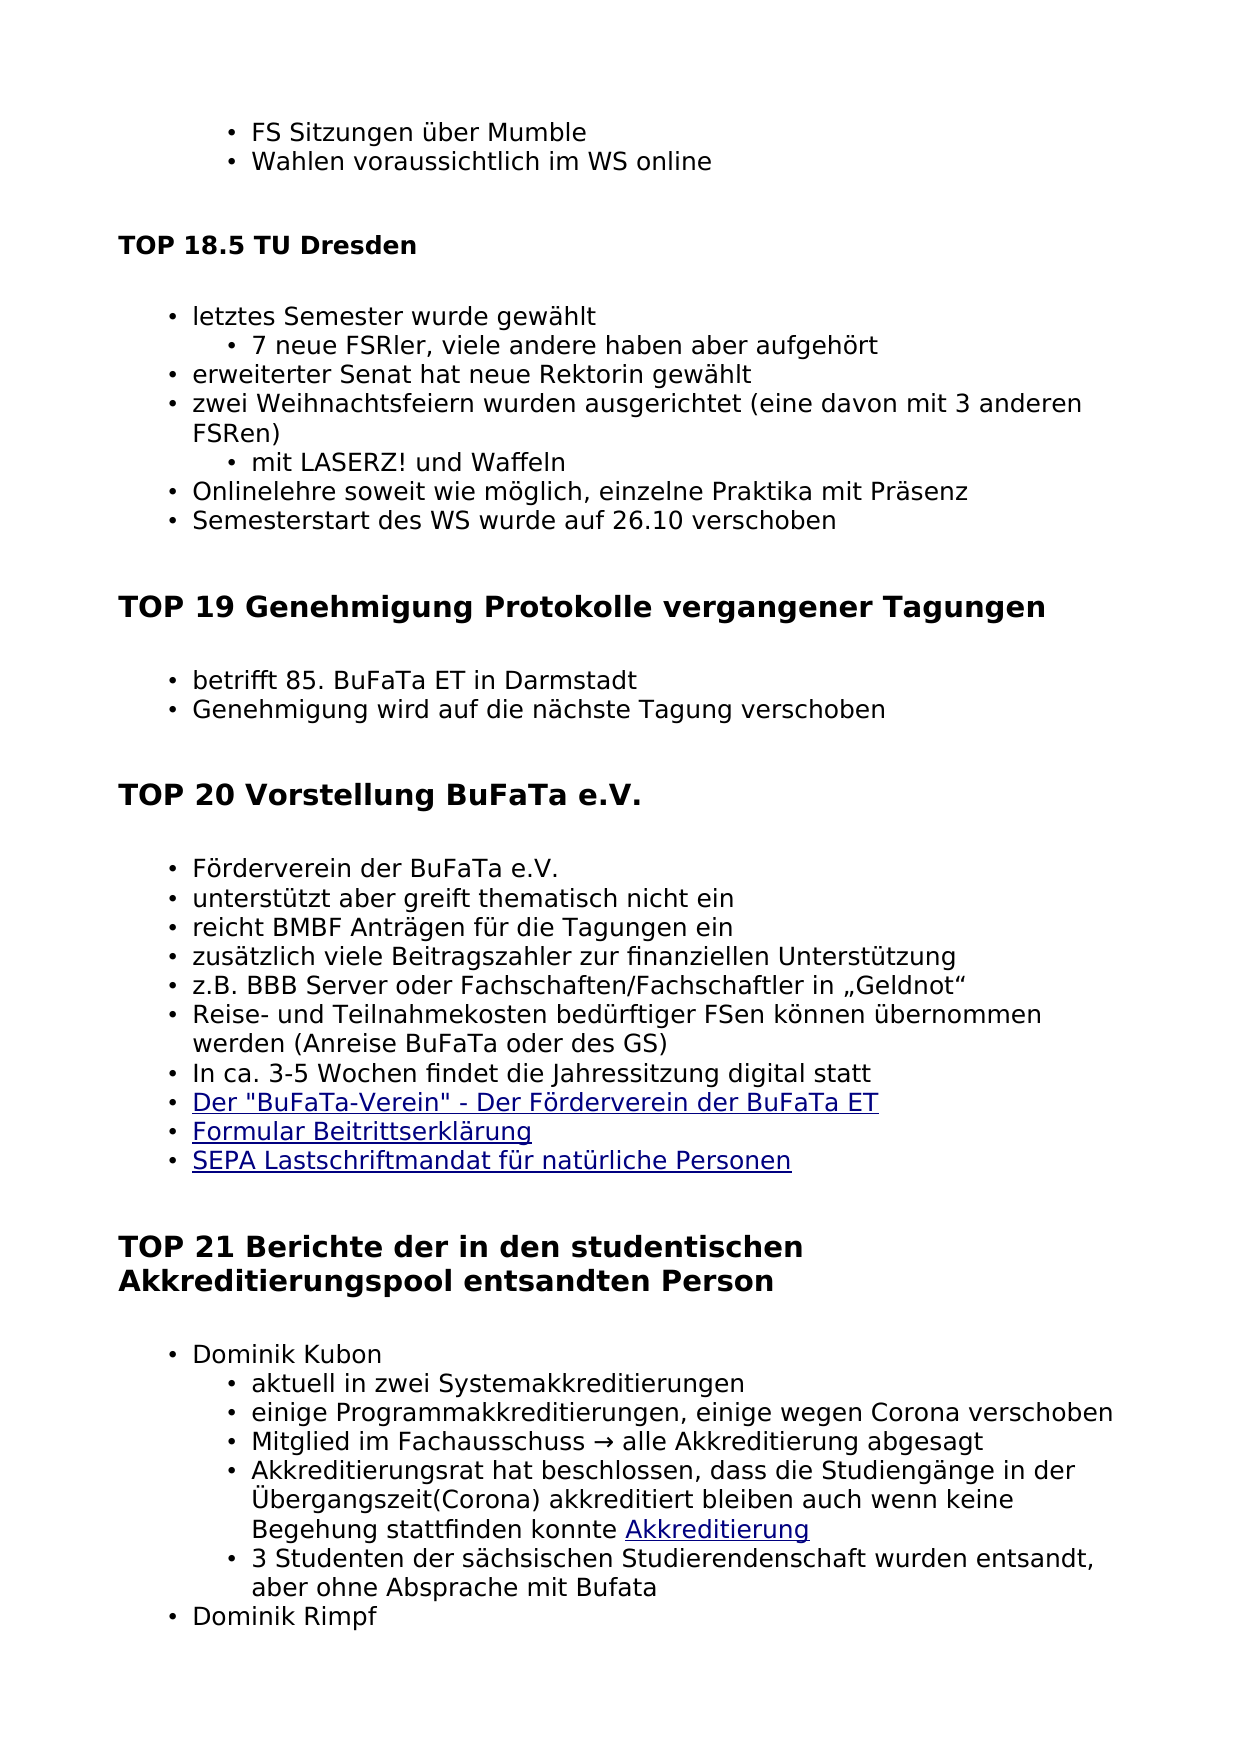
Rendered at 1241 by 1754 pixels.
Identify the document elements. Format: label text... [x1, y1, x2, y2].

list reicht BMBF Anträgen für die Tagungen ein [177, 913, 1122, 942]
list betrifft 85. BuFaTa ET in Darmstadt [177, 666, 1122, 695]
list einige Programmakkreditierungen, einige wegen Corona verschoben [236, 1398, 1122, 1427]
list Wahlen voraussichtlich im WS online [236, 147, 1122, 176]
list letztes Semester wurde gewählt [177, 302, 1122, 331]
list Mitglied im Fachausschuss → alle Akkreditierung abgesagt [236, 1427, 1122, 1456]
list Der "BuFaTa-Verein" - Der Förderverein der BuFaTa ET [177, 1088, 1122, 1117]
list Formular Beitrittserklärung [177, 1117, 1122, 1146]
subtitle TOP 21 Berichte der in den studentischen Akkreditierungspool entsandten Person [118, 1230, 1122, 1298]
list z.B. BBB Server oder Fachschaften/Fachschaftler in „Geldnot“ [177, 971, 1122, 1000]
subtitle TOP 18.5 TU Dresden [118, 231, 1122, 260]
list In ca. 3-5 Wochen findet die Jahressitzung digital statt [177, 1059, 1122, 1088]
list Förderverein der BuFaTa e.V. [177, 854, 1122, 884]
subtitle TOP 19 Genehmigung Protokolle vergangener Tagungen [118, 590, 1122, 624]
list FS Sitzungen über Mumble [236, 118, 1122, 147]
list unterstützt aber greift thematisch nicht ein [177, 884, 1122, 913]
list aktuell in zwei Systemakkreditierungen [236, 1369, 1122, 1398]
list Dominik Rimpf [177, 1602, 1122, 1631]
list Genehmigung wird auf die nächste Tagung verschoben [177, 695, 1122, 724]
list erweiterter Senat hat neue Rektorin gewählt [177, 360, 1122, 389]
list 3 Studenten der sächsischen Studierendenschaft wurden entsandt, aber ohne Absprache mit Bufata [236, 1544, 1122, 1602]
list Semesterstart des WS wurde auf 26.10 verschoben [177, 506, 1122, 535]
list Akkreditierungsrat hat beschlossen, dass die Studiengänge in der Übergangszeit(Corona) akkreditiert bleiben auch wenn keine Begehung stattfinden konnte Akkreditierung [236, 1456, 1122, 1544]
list zusätzlich viele Beitragszahler zur finanziellen Unterstützung [177, 942, 1122, 971]
list zwei Weihnachtsfeiern wurden ausgerichtet (eine davon mit 3 anderen FSRen) [177, 389, 1122, 448]
list Dominik Kubon [177, 1340, 1122, 1369]
subtitle TOP 20 Vorstellung BuFaTa e.V. [118, 779, 1122, 813]
list 7 neue FSRler, viele andere haben aber aufgehört [236, 331, 1122, 360]
list mit LASERZ! und Waffeln [236, 448, 1122, 477]
list SEPA Lastschriftmandat für natürliche Personen [177, 1146, 1122, 1175]
list Reise- und Teilnahmekosten bedürftiger FSen können übernommen werden (Anreise BuFaTa oder des GS) [177, 1000, 1122, 1059]
list Onlinelehre soweit wie möglich, einzelne Praktika mit Präsenz [177, 477, 1122, 506]
